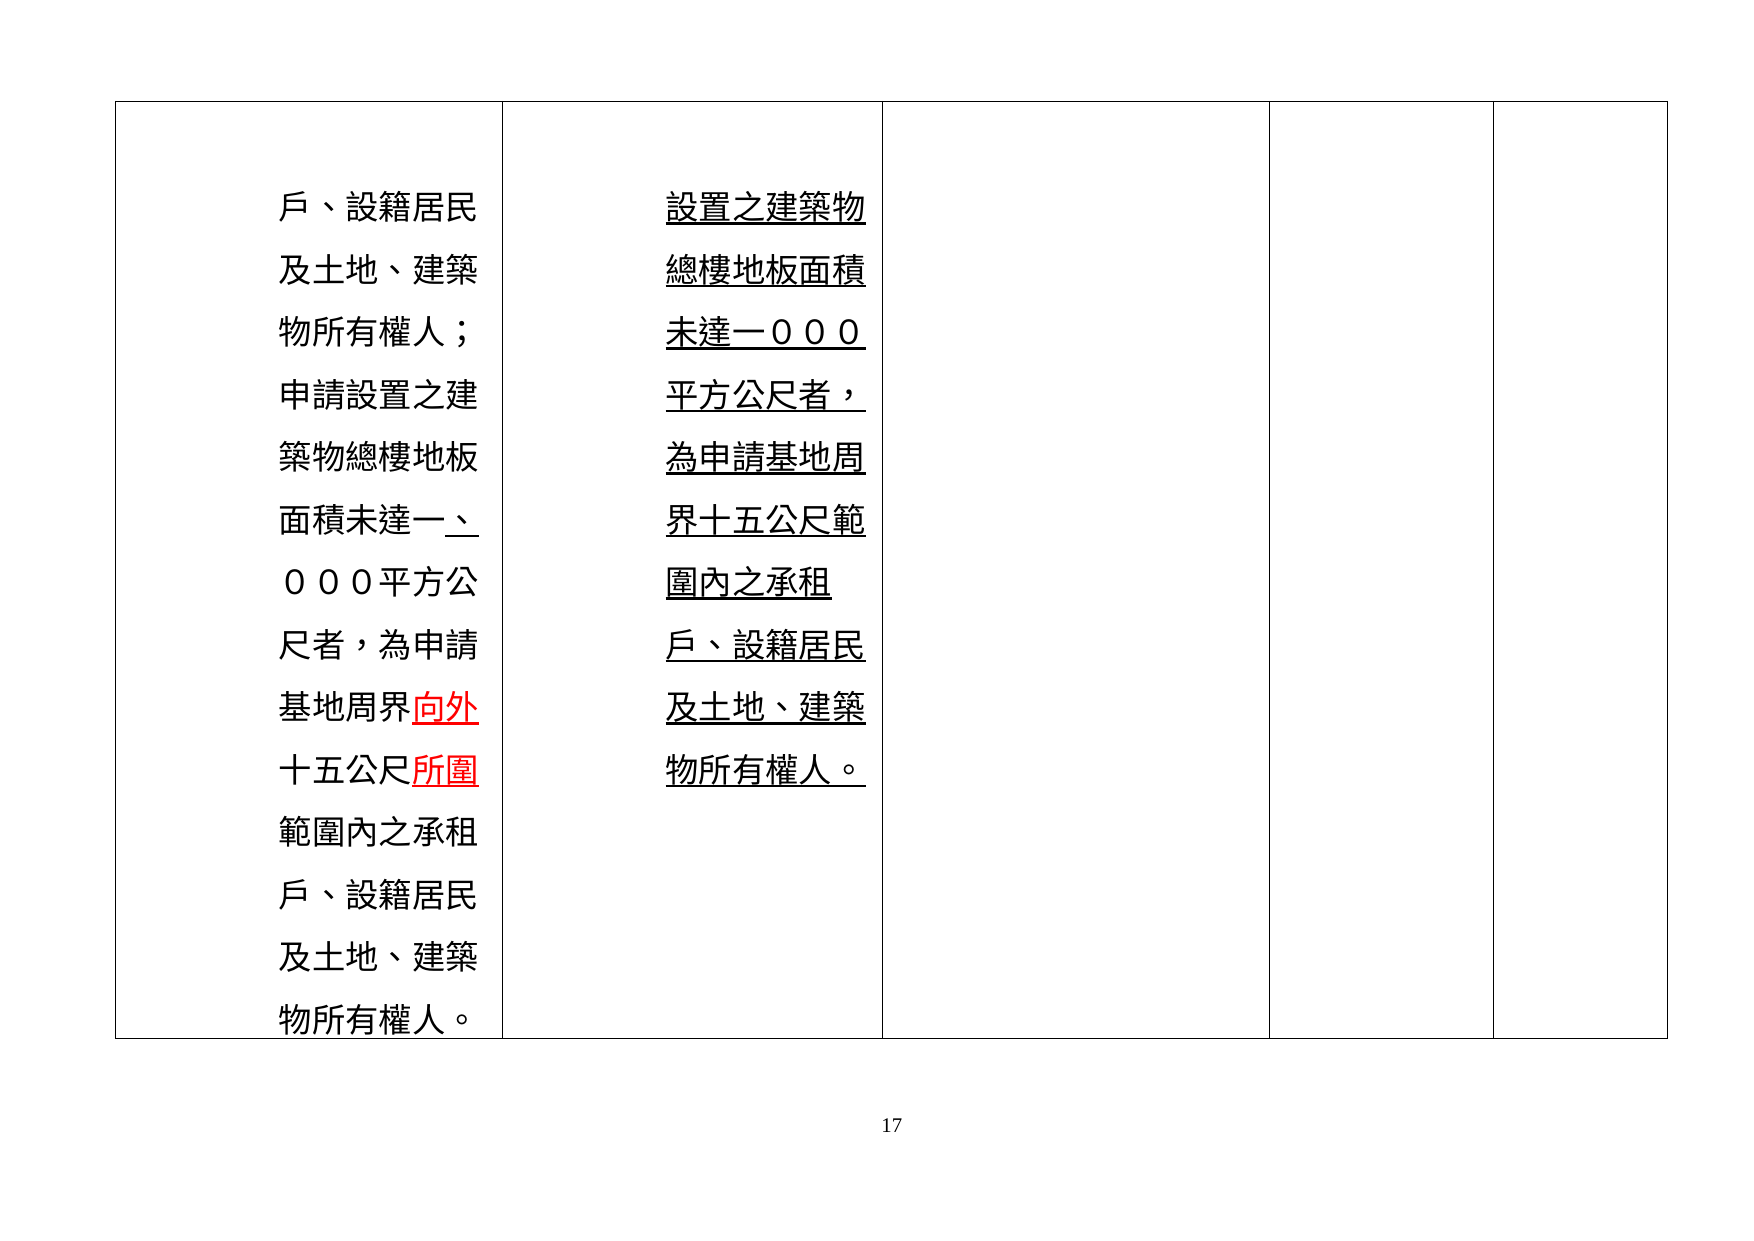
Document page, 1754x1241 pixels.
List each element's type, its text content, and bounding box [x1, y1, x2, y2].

table_cell [883, 102, 1269, 1038]
table_cell 戶、設籍居民及土地、建築物所有權人；申請設置之建築物總樓地板面積未達一、０００平方公尺者，為申請基地周界向外十五公尺所圍範圍內之承租戶、設籍居民及土地、建築物所有權人。 [116, 102, 502, 1038]
table_cell 設置之建築物總樓地板面積未達一０００平方公尺者，為申請基地周界十五公尺範圍內之承租戶、設籍居民及土地、建築物所有權人。 [503, 102, 882, 1038]
table_cell [1494, 102, 1667, 1038]
table_cell [1270, 102, 1493, 1038]
